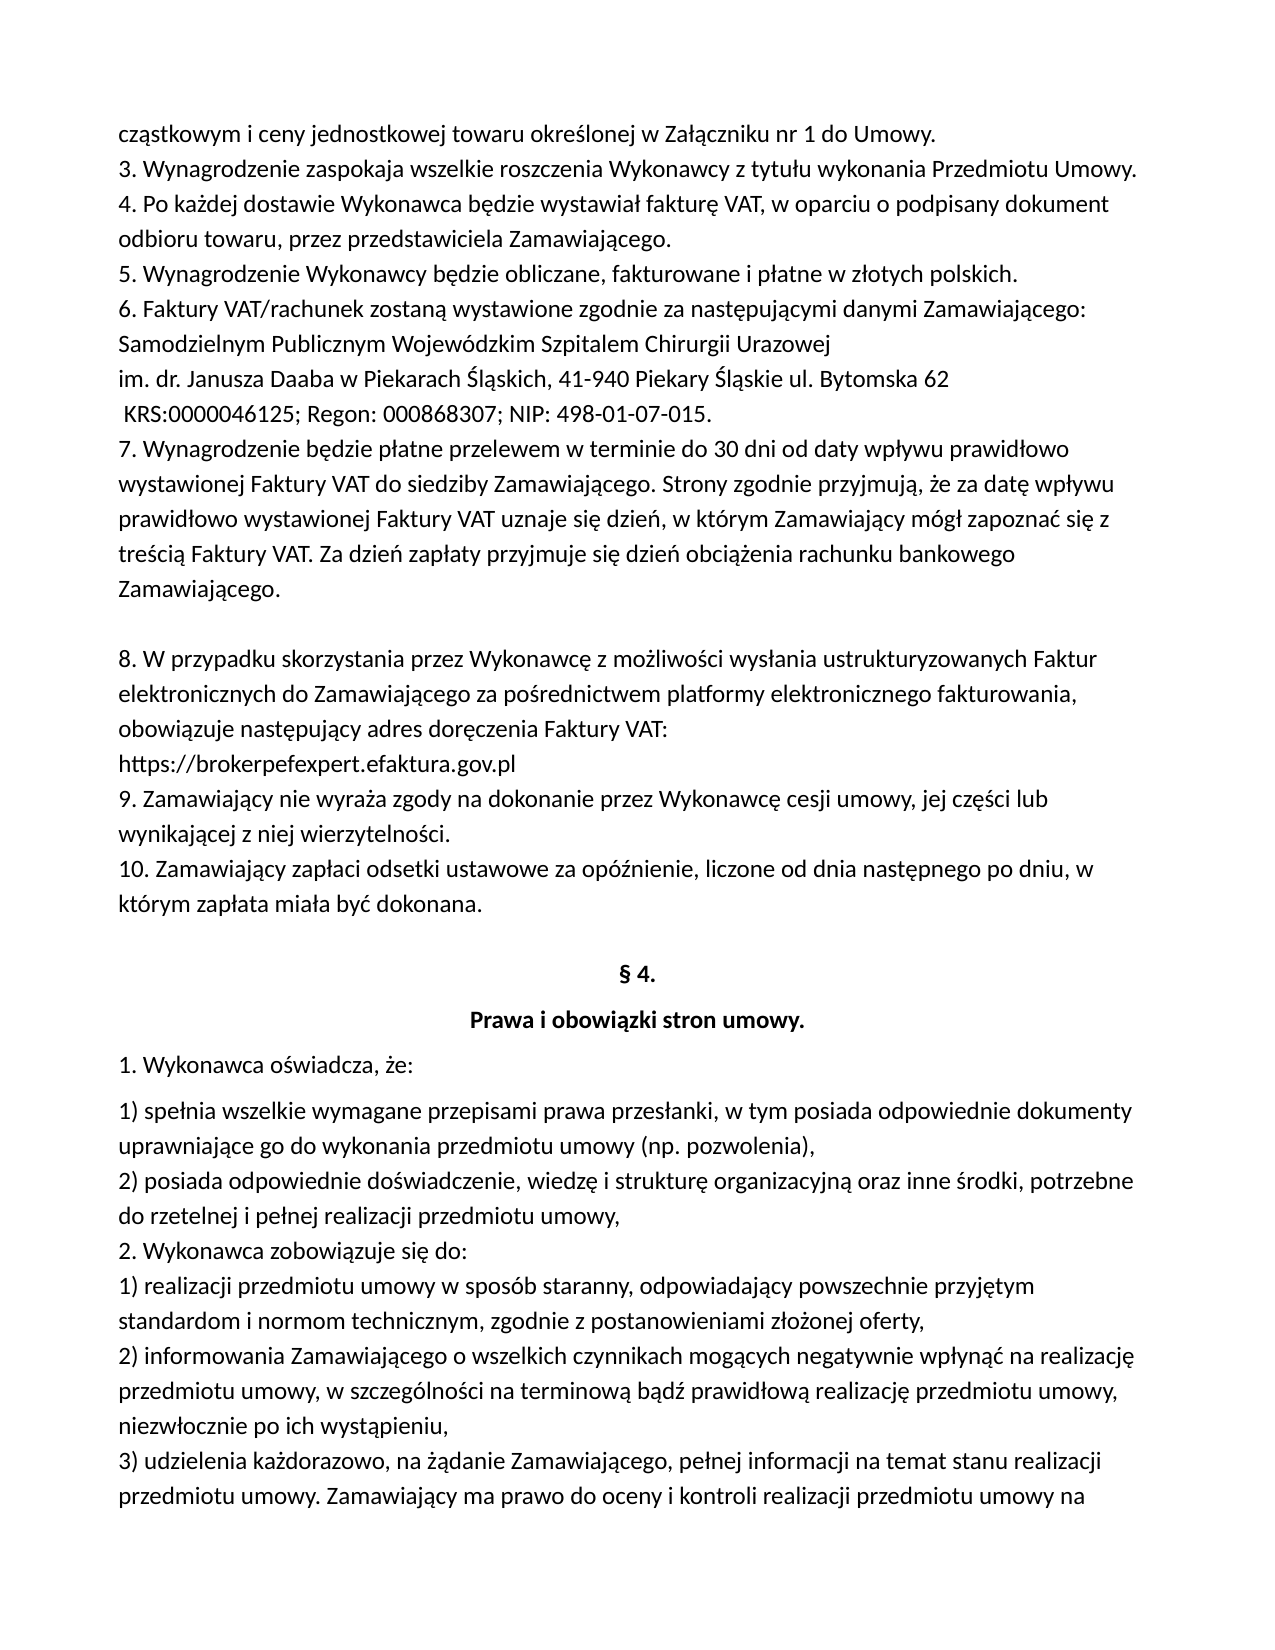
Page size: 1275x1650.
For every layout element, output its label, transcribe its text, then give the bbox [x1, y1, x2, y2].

text cząstkowym i ceny jednostkowej towaru określonej w Załączniku nr 1 do Umowy. [118, 118, 1157, 149]
text https://brokerpefexpert.efaktura.gov.pl [118, 748, 1157, 779]
text 5. Wynagrodzenie Wykonawcy będzie obliczane, fakturowane i płatne w złotych polskich. [118, 258, 1157, 289]
text 2) posiada odpowiednie doświadczenie, wiedzę i strukturę organizacyjną oraz inne środki, potrzebne do rzetelnej i pełnej realizacji przedmiotu umowy, [118, 1165, 1157, 1231]
text 4. Po każdej dostawie Wykonawca będzie wystawiał fakturę VAT, w oparciu o podpisany dokument odbioru towaru, przez przedstawiciela Zamawiającego. [118, 188, 1157, 254]
text 6. Faktury VAT/rachunek zostaną wystawione zgodnie za następującymi danymi Zamawiającego: [118, 293, 1157, 324]
text 3) udzielenia każdorazowo, na żądanie Zamawiającego, pełnej informacji na temat stanu realizacji przedmiotu umowy. Zamawiający ma prawo do oceny i kontroli realizacji przedmiotu umowy na [118, 1445, 1157, 1511]
text § 4. [118, 958, 1157, 989]
text 1) realizacji przedmiotu umowy w sposób staranny, odpowiadający powszechnie przyjętym standardom i normom technicznym, zgodnie z postanowieniami złożonej oferty, [118, 1270, 1157, 1336]
text Samodzielnym Publicznym Wojewódzkim Szpitalem Chirurgii Urazowej im. dr. Janusza Daaba w Piekarach Śląskich, 41-940 Piekary Śląskie ul. Bytomska 62 [118, 328, 1157, 394]
text 3. Wynagrodzenie zaspokaja wszelkie roszczenia Wykonawcy z tytułu wykonania Przedmiotu Umowy. [118, 153, 1157, 184]
text 1. Wykonawca oświadcza, że: [118, 1049, 1157, 1080]
text KRS:0000046125; Regon: 000868307; NIP: 498-01-07-015. [118, 398, 1157, 429]
text 8. W przypadku skorzystania przez Wykonawcę z możliwości wysłania ustrukturyzowanych Faktur elektronicznych do Zamawiającego za pośrednictwem platformy elektronicznego fakturowania, obowiązuje następujący adres doręczenia Faktury VAT: [118, 643, 1157, 744]
text 10. Zamawiający zapłaci odsetki ustawowe za opóźnienie, liczone od dnia następnego po dniu, w którym zapłata miała być dokonana. [118, 853, 1157, 919]
text 1) spełnia wszelkie wymagane przepisami prawa przesłanki, w tym posiada odpowiednie dokumenty uprawniające go do wykonania przedmiotu umowy (np. pozwolenia), [118, 1095, 1157, 1161]
text Prawa i obowiązki stron umowy. [118, 1004, 1157, 1034]
text 7. Wynagrodzenie będzie płatne przelewem w terminie do 30 dni od daty wpływu prawidłowo wystawionej Faktury VAT do siedziby Zamawiającego. Strony zgodnie przyjmują, że za datę wpływu prawidłowo wystawionej Faktury VAT uznaje się dzień, w którym Zamawiający mógł zapoznać się z treścią Faktury VAT. Za dzień zapłaty przyjmuje się dzień obciążenia rachunku bankowego Zamawiającego. [118, 433, 1157, 604]
text 2) informowania Zamawiającego o wszelkich czynnikach mogących negatywnie wpłynąć na realizację przedmiotu umowy, w szczególności na terminową bądź prawidłową realizację przedmiotu umowy, niezwłocznie po ich wystąpieniu, [118, 1340, 1157, 1441]
text 9. Zamawiający nie wyraża zgody na dokonanie przez Wykonawcę cesji umowy, jej części lub wynikającej z niej wierzytelności. [118, 783, 1157, 849]
text 2. Wykonawca zobowiązuje się do: [118, 1235, 1157, 1266]
